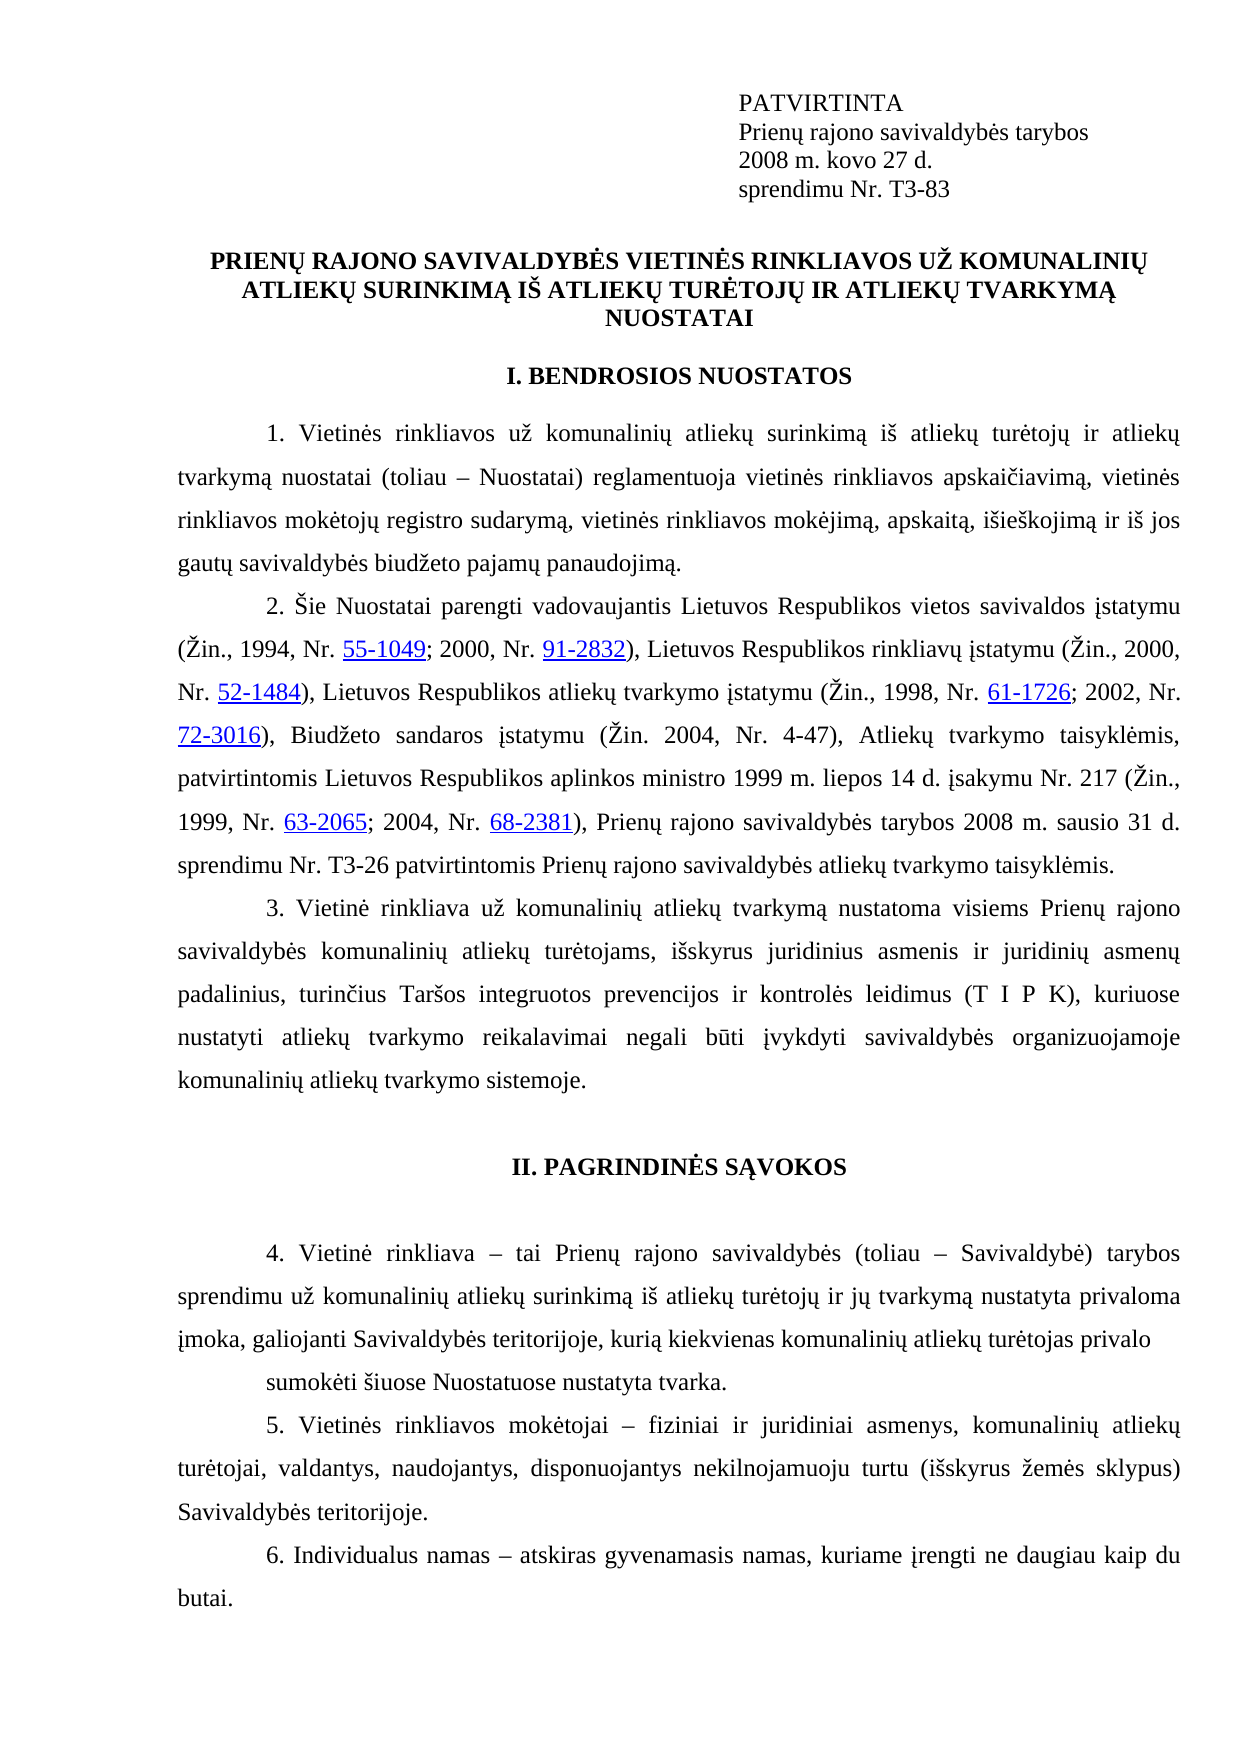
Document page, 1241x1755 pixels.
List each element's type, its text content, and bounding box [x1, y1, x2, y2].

text I. Bendrosios nuostatos [177, 361, 1181, 390]
text sumokėti šiuose Nuostatuose nustatyta tvarka. [177, 1367, 1181, 1396]
text sprendimu Nr. T3-83 [738, 174, 1181, 203]
text 2008 m. kovo 27 d. [738, 145, 1181, 174]
text PATVIRTINTA [738, 88, 1181, 117]
text 2. Šie Nuostatai parengti vadovaujantis Lietuvos Respublikos vietos savivaldos įstatymu (Žin., 1994, Nr. 55-1049; 2000, Nr. 91-2832), Lietuvos Respublikos rinkliavų įstatymu (Žin., 2000, Nr. 52-1484), Lietuvos Respublikos atliekų tvarkymo įstatymu (Žin., 1998, Nr. 61-1726; 2002, Nr. 72-3016), Biudžeto sandaros įstatymu (Žin. 2004, Nr. 4-47), Atliekų tvarkymo taisyklėmis, patvirtintomis Lietuvos Respublikos aplinkos ministro 1999 m. liepos 14 d. įsakymu Nr. 217 (Žin., 1999, Nr. 63-2065; 2004, Nr. 68-2381), Prienų rajono savivaldybės tarybos 2008 m. sausio 31 d. sprendimu Nr. T3-26 patvirtintomis Prienų rajono savivaldybės atliekų tvarkymo taisyklėmis. [177, 591, 1181, 878]
text 4. Vietinė rinkliava – tai Prienų rajono savivaldybės (toliau – Savivaldybė) tarybos sprendimu už komunalinių atliekų surinkimą iš atliekų turėtojų ir jų tvarkymą nustatyta privaloma įmoka, galiojanti Savivaldybės teritorijoje, kurią kiekvienas komunalinių atliekų turėtojas privalo [177, 1238, 1181, 1353]
text 1. Vietinės rinkliavos už komunalinių atliekų surinkimą iš atliekų turėtojų ir atliekų tvarkymą nuostatai (toliau – Nuostatai) reglamentuoja vietinės rinkliavos apskaičiavimą, vietinės rinkliavos mokėtojų registro sudarymą, vietinės rinkliavos mokėjimą, apskaitą, išieškojimą ir iš jos gautų savivaldybės biudžeto pajamų panaudojimą. [177, 418, 1181, 577]
text 6. Individualus namas – atskiras gyvenamasis namas, kuriame įrengti ne daugiau kaip du butai. [177, 1540, 1181, 1612]
text Prienų rajono savivaldybės tarybos [738, 117, 1181, 145]
text II. pagrindinės sąvokos [177, 1152, 1181, 1180]
text 3. Vietinė rinkliava už komunalinių atliekų tvarkymą nustatoma visiems Prienų rajono savivaldybės komunalinių atliekų turėtojams, išskyrus juridinius asmenis ir juridinių asmenų padalinius, turinčius Taršos integruotos prevencijos ir kontrolės leidimus (T I P K), kuriuose nustatyti atliekų tvarkymo reikalavimai negali būti įvykdyti savivaldybės organizuojamoje komunalinių atliekų tvarkymo sistemoje. [177, 893, 1181, 1094]
text PRIENŲ RAJONO SAVIVALDYBĖS VIETINĖS RINKLIAVOS UŽ KOMUNALINIŲ ATLIEKŲ SURINKIMĄ IŠ ATLIEKŲ TURĖTOJŲ IR ATLIEKŲ TVARKYMĄ NUOSTATAI [177, 246, 1181, 332]
text 5. Vietinės rinkliavos mokėtojai – fiziniai ir juridiniai asmenys, komunalinių atliekų turėtojai, valdantys, naudojantys, disponuojantys nekilnojamuoju turtu (išskyrus žemės sklypus) Savivaldybės teritorijoje. [177, 1410, 1181, 1525]
